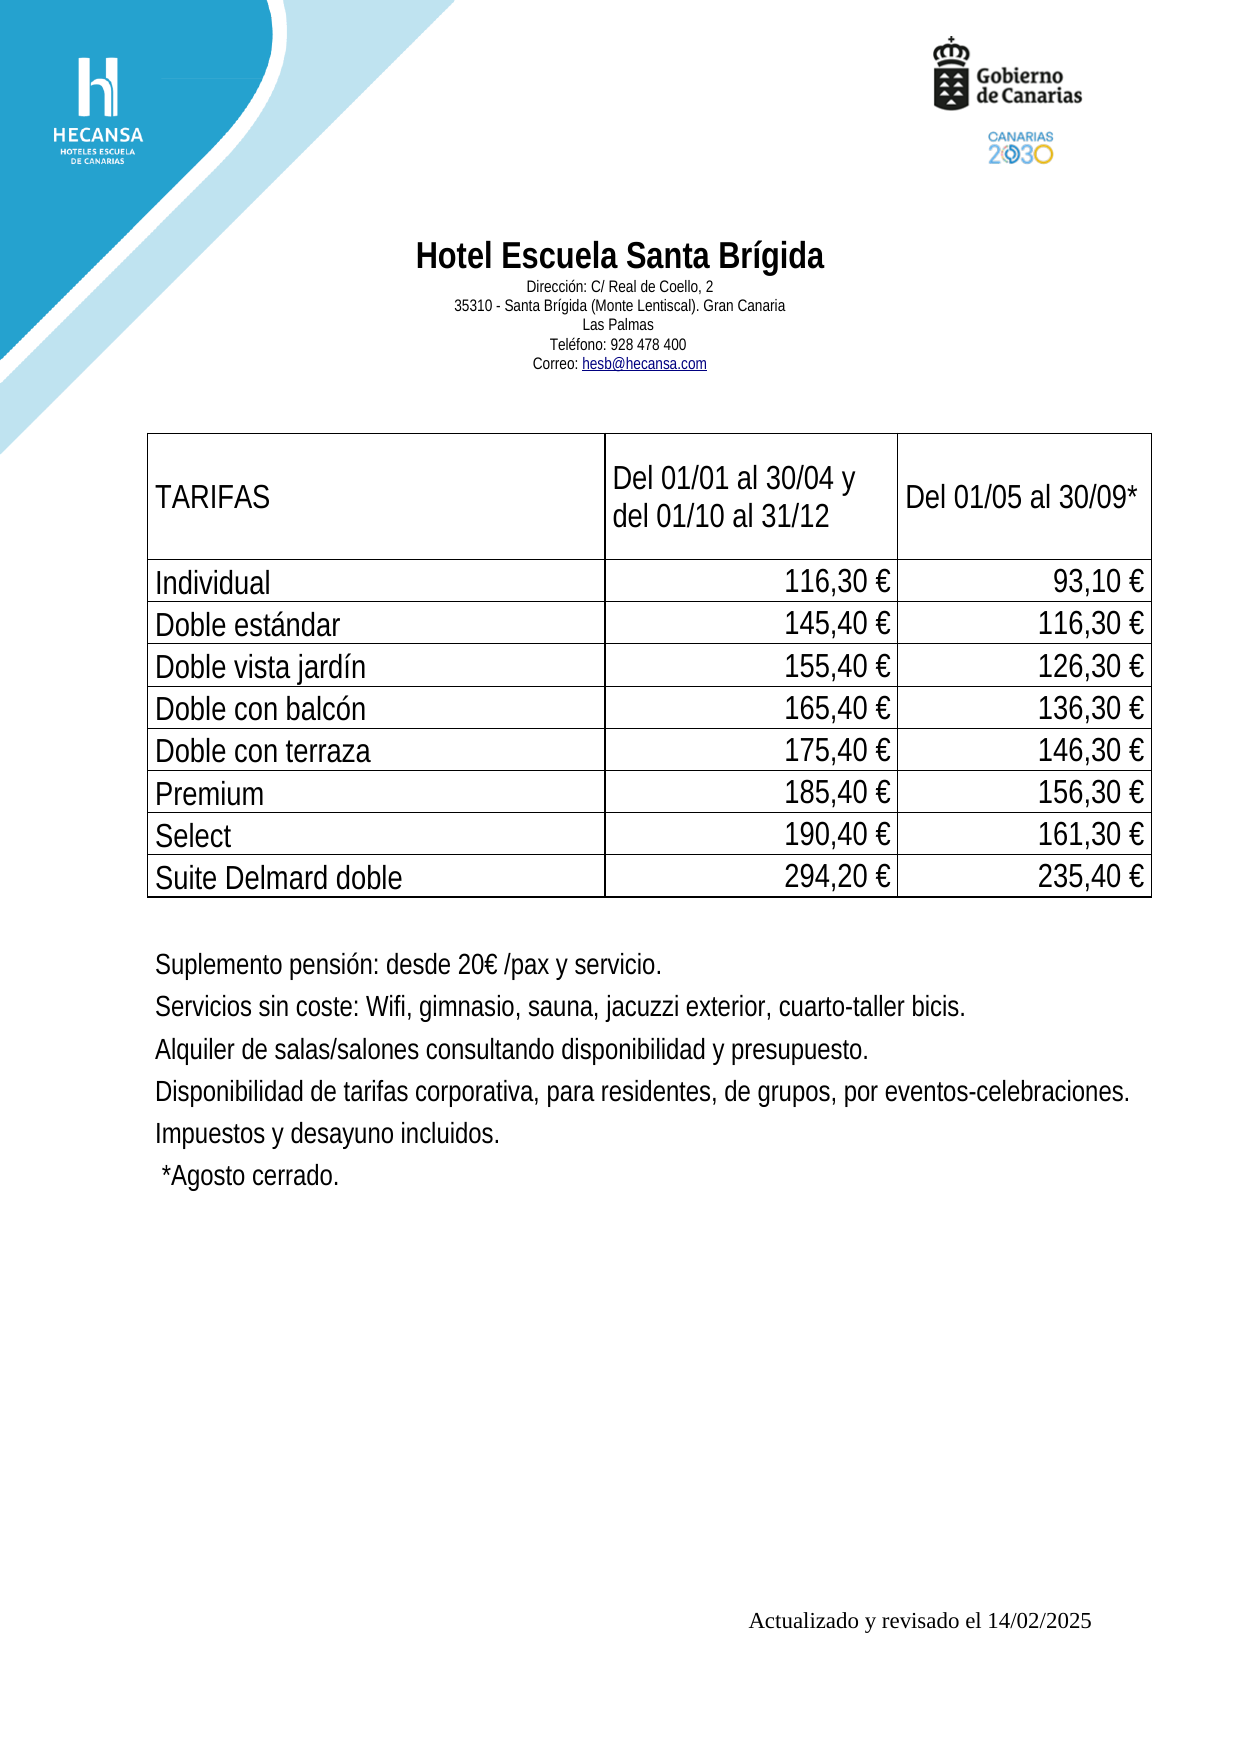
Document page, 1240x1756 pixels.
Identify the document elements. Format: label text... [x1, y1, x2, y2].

table_header [1152, 433, 1240, 559]
table_cell 136,30 € [898, 687, 1151, 728]
table_cell 165,40 € [606, 687, 897, 728]
table_cell Disponibilidad de tarifas corporativa, para residentes, de grupos, por eventos-celebraciones. [148, 1065, 1240, 1107]
table_cell 190,40 € [606, 813, 897, 854]
text Hotel Escuela Santa Brígida [179, 234, 1092, 277]
table_cell Suplemento pensión: desde 20€ /pax y servicio. [148, 939, 898, 981]
text Teléfono: 928 478 400 [148, 334, 1092, 353]
table_cell [1151, 1108, 1240, 1149]
table_cell 185,40 € [606, 771, 897, 812]
table_cell Alquiler de salas/salones consultando disponibilidad y presupuesto. [148, 1023, 1151, 1065]
table_cell 93,10 € [898, 560, 1151, 601]
table_cell [605, 1108, 898, 1149]
table_cell [1152, 854, 1240, 896]
table_cell 175,40 € [606, 729, 897, 770]
table_cell 155,40 € [606, 644, 897, 686]
table_cell 116,30 € [898, 602, 1151, 643]
table_cell Servicios sin coste: Wifi, gimnasio, sauna, jacuzzi exterior, cuarto-taller bicis. [148, 981, 1240, 1023]
text Dirección: C/ Real de Coello, 2 [160, 277, 1092, 296]
text Correo: hesb@hecansa.com [148, 353, 1092, 373]
table_cell [1152, 728, 1240, 770]
table_cell [898, 898, 1151, 939]
table_cell 145,40 € [606, 602, 897, 643]
table_cell [1152, 812, 1240, 854]
table_cell 146,30 € [898, 729, 1151, 770]
table_cell 126,30 € [898, 644, 1151, 686]
table_cell [1152, 601, 1240, 643]
table_cell 156,30 € [898, 771, 1151, 812]
table_cell [898, 1108, 1151, 1149]
table_cell 116,30 € [606, 560, 897, 601]
table_cell 235,40 € [898, 855, 1151, 896]
table_cell [1151, 939, 1240, 981]
text Las Palmas [148, 315, 1092, 334]
table_cell Doble vista jardín [148, 644, 604, 686]
table_cell Doble con balcón [148, 687, 604, 728]
table_cell Individual [148, 560, 604, 601]
table_cell [1152, 643, 1240, 686]
table_cell [1152, 770, 1240, 812]
text 35310 - Santa Brígida (Monte Lentiscal). Gran Canaria [148, 296, 1092, 315]
table_cell Doble estándar [148, 602, 604, 643]
table_cell [148, 898, 605, 939]
table_cell [1151, 1023, 1240, 1065]
table_cell [1151, 896, 1240, 939]
table_header TARIFAS [148, 434, 604, 559]
table_cell Impuestos y desayuno incluidos. [148, 1108, 605, 1149]
table_cell 161,30 € [898, 813, 1151, 854]
table_cell Suite Delmard doble [148, 855, 604, 896]
table_cell [898, 939, 1151, 981]
table_cell *Agosto cerrado. [148, 1150, 605, 1192]
table_cell [605, 1150, 898, 1192]
table_cell [898, 1150, 1151, 1192]
table_header Del 01/01 al 30/04 y del 01/10 al 31/12 [606, 434, 897, 559]
table_cell Premium [148, 771, 604, 812]
table_cell [1151, 1150, 1240, 1192]
table_cell [1152, 686, 1240, 728]
table_cell [1152, 559, 1240, 601]
table_cell Doble con terraza [148, 729, 604, 770]
table_cell Select [148, 813, 604, 854]
table_cell [605, 898, 898, 939]
table_cell 294,20 € [606, 855, 897, 896]
table_header Del 01/05 al 30/09* [898, 434, 1151, 559]
